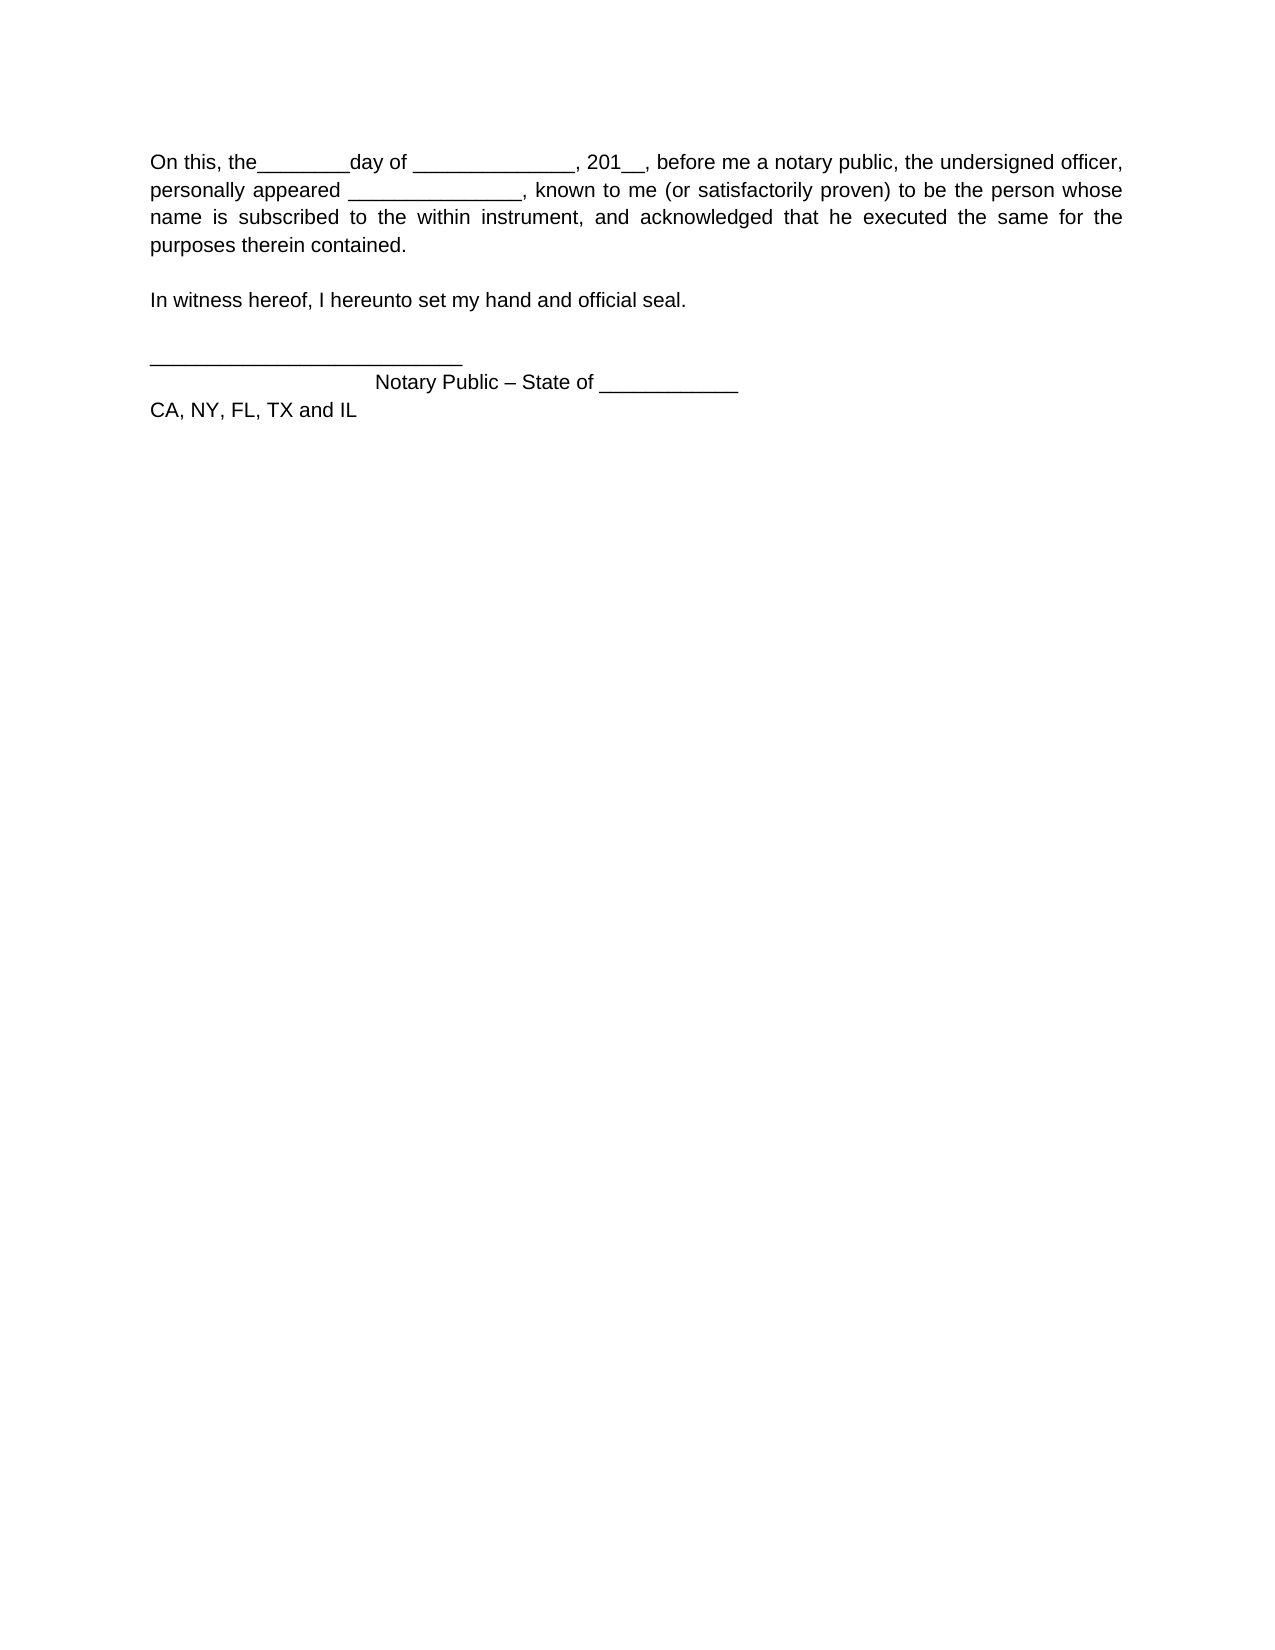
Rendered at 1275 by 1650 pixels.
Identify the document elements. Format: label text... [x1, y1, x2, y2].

text On this, the________day of ______________, 201__, before me a notary public, the undersigned officer, personally appeared _______________, known to me (or satisfactorily proven) to be the person whose name is subscribed to the within instrument, and acknowledged that he executed the same for the purposes therein contained. [150, 150, 1125, 256]
text CA, NY, FL, TX and IL [150, 397, 1125, 421]
text In witness hereof, I hereunto set my hand and official seal. [150, 287, 1125, 311]
text ___________________________ Notary Public – State of ____________ [150, 342, 1125, 394]
